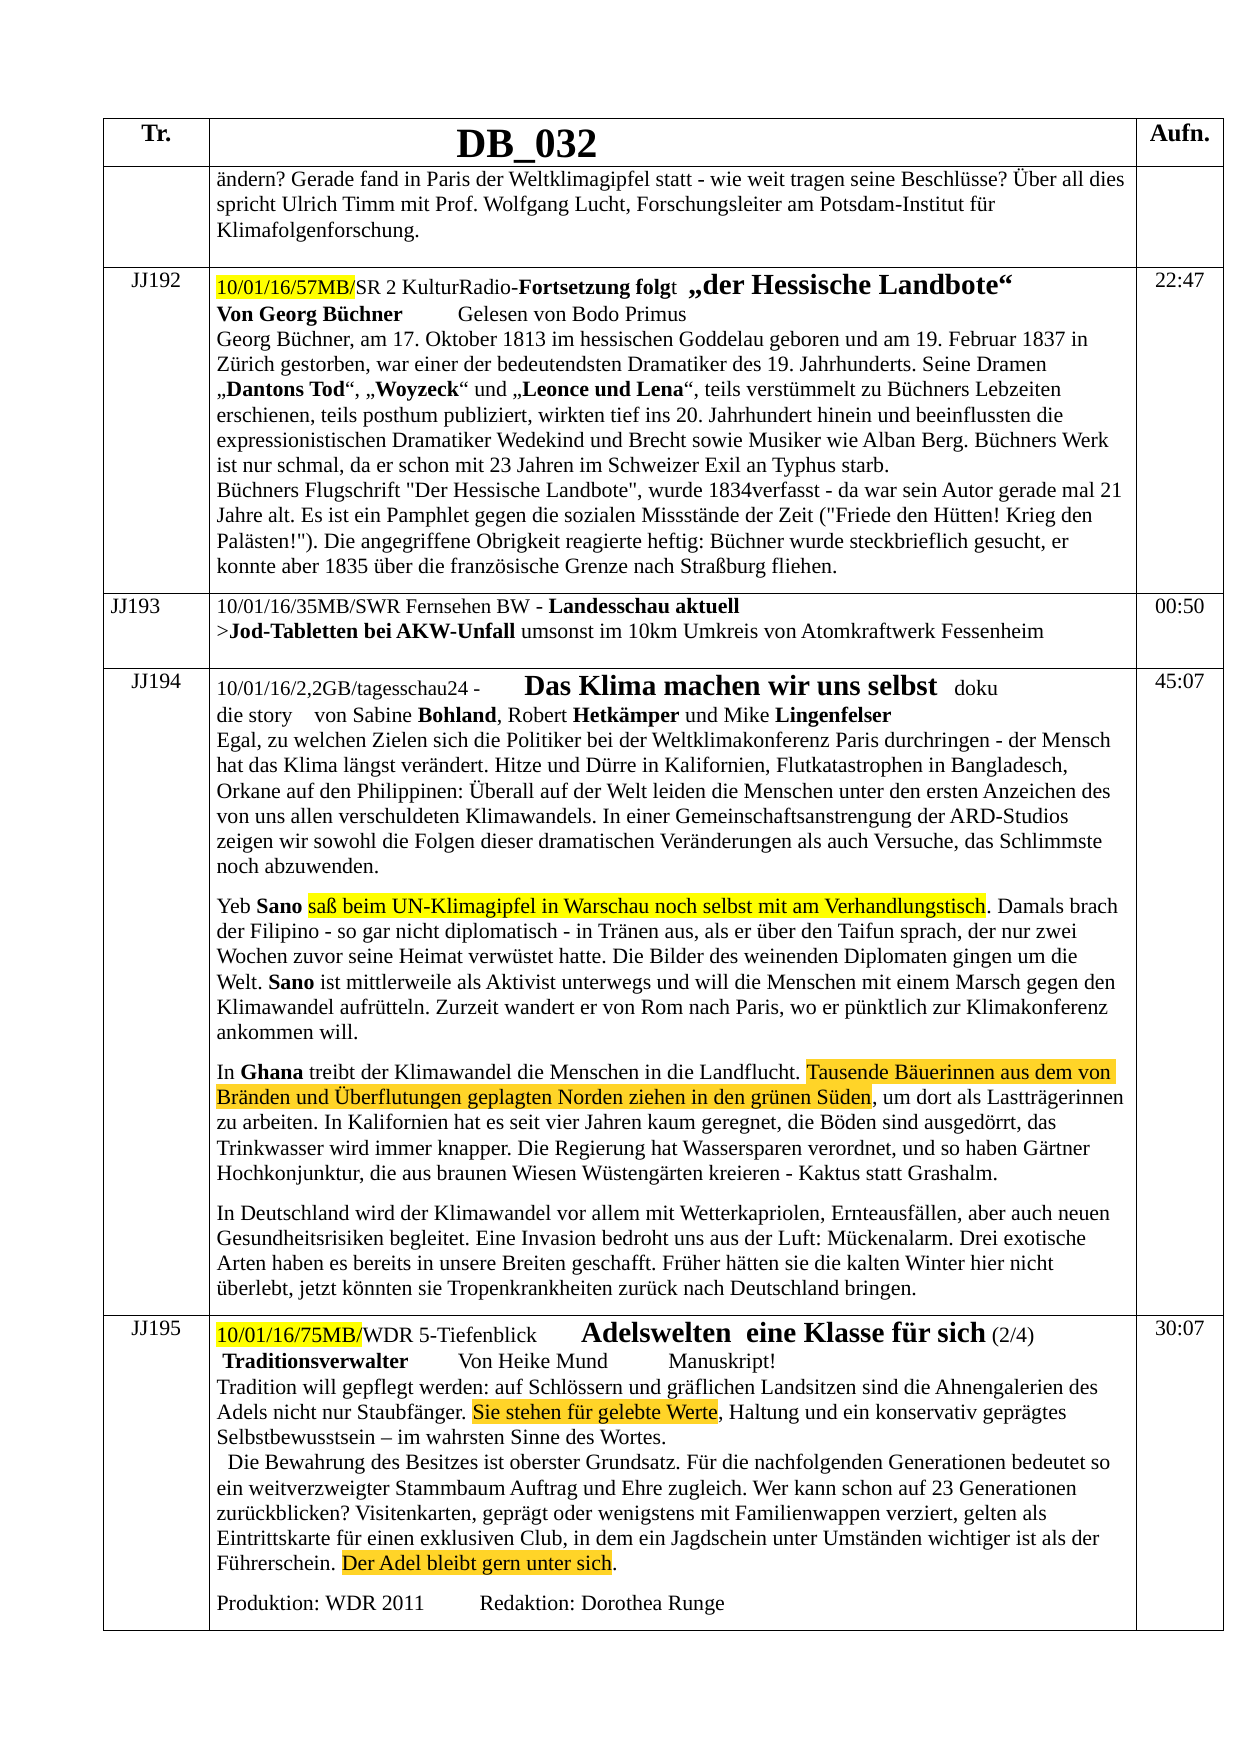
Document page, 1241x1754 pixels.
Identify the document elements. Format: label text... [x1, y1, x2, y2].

table_cell 30:07 [1137, 1316, 1223, 1630]
table_header Aufn. [1137, 119, 1223, 166]
table_cell JJ193 [104, 594, 209, 668]
table_cell JJ194 [104, 669, 209, 1315]
table_cell ändern? Gerade fand in Paris der Weltklimagipfel statt - wie weit tragen seine Beschlüsse? Über all dies spricht Ulrich Timm mit Prof. Wolfgang Lucht, Forschungsleiter am Potsdam-Institut für Klimafolgenforschung. [210, 167, 1136, 267]
table_header Tr. [104, 119, 209, 166]
table_header DB_032 [210, 119, 1136, 166]
table_cell 22:47 [1137, 268, 1223, 593]
table_cell [1137, 167, 1223, 267]
table_cell 10/01/16/2,2GB/tagesschau24 - Das Klima machen wir uns selbst doku die story von Sabine Bohland, Robert Hetkämper und Mike Lingenfelser Egal, zu welchen Zielen sich die Politiker bei der Weltklimakonferenz Paris durchringen - der Mensch hat das Klima längst verändert. Hitze und Dürre in Kalifornien, Flutkatastrophen in Bangladesch, Orkane auf den Philippinen: Überall auf der Welt leiden die Menschen unter den ersten Anzeichen des von uns allen verschuldeten Klimawandels. In einer Gemeinschaftsanstrengung der ARD-Studios zeigen wir sowohl die Folgen dieser dramatischen Veränderungen als auch Versuche, das Schlimmste noch abzuwenden. Yeb Sano saß beim UN-Klimagipfel in Warschau noch selbst mit am Verhandlungstisch. Damals brach der Filipino - so gar nicht diplomatisch - in Tränen aus, als er über den Taifun sprach, der nur zwei Wochen zuvor seine Heimat verwüstet hatte. Die Bilder des weinenden Diplomaten gingen um die Welt. Sano ist mittlerweile als Aktivist unterwegs und will die Menschen mit einem Marsch gegen den Klimawandel aufrütteln. Zurzeit wandert er von Rom nach Paris, wo er pünktlich zur Klimakonferenz ankommen will. In Ghana treibt der Klimawandel die Menschen in die Landflucht. Tausende Bäuerinnen aus dem von Bränden und Überflutungen geplagten Norden ziehen in den grünen Süden, um dort als Lastträgerinnen zu arbeiten. In Kalifornien hat es seit vier Jahren kaum geregnet, die Böden sind ausgedörrt, das Trinkwasser wird immer knapper. Die Regierung hat Wassersparen verordnet, und so haben Gärtner Hochkonjunktur, die aus braunen Wiesen Wüstengärten kreieren - Kaktus statt Grashalm. In Deutschland wird der Klimawandel vor allem mit Wetterkapriolen, Ernteausfällen, aber auch neuen Gesundheitsrisiken begleitet. Eine Invasion bedroht uns aus der Luft: Mückenalarm. Drei exotische Arten haben es bereits in unsere Breiten geschafft. Früher hätten sie die kalten Winter hier nicht überlebt, jetzt könnten sie Tropenkrankheiten zurück nach Deutschland bringen. [210, 669, 1136, 1315]
table_cell 10/01/16/35MB/SWR Fernsehen BW - Landesschau aktuell >Jod-Tabletten bei AKW-Unfall umsonst im 10km Umkreis von Atomkraftwerk Fessenheim [210, 594, 1136, 668]
table_cell JJ195 [104, 1316, 209, 1630]
table_cell 45:07 [1137, 669, 1223, 1315]
table_cell 00:50 [1137, 594, 1223, 668]
table_cell 10/01/16/57MB/SR 2 KulturRadio-Fortsetzung folgt „der Hessische Landbote“ Von Georg Büchner Gelesen von Bodo Primus Georg Büchner, am 17. Oktober 1813 im hessischen Goddelau geboren und am 19. Februar 1837 in Zürich gestorben, war einer der bedeutendsten Dramatiker des 19. Jahrhunderts. Seine Dramen „Dantons Tod“, „Woyzeck“ und „Leonce und Lena“, teils verstümmelt zu Büchners Lebzeiten erschienen, teils posthum publiziert, wirkten tief ins 20. Jahrhundert hinein und beeinflussten die expressionistischen Dramatiker Wedekind und Brecht sowie Musiker wie Alban Berg. Büchners Werk ist nur schmal, da er schon mit 23 Jahren im Schweizer Exil an Typhus starb. Büchners Flugschrift "Der Hessische Landbote", wurde 1834verfasst - da war sein Autor gerade mal 21 Jahre alt. Es ist ein Pamphlet gegen die sozialen Missstände der Zeit ("Friede den Hütten! Krieg den Palästen!"). Die angegriffene Obrigkeit reagierte heftig: Büchner wurde steckbrieflich gesucht, er konnte aber 1835 über die französische Grenze nach Straßburg fliehen. [210, 268, 1136, 593]
table_cell [104, 167, 209, 267]
table_cell 10/01/16/75MB/WDR 5-Tiefenblick Adelswelten eine Klasse für sich (2/4) Traditionsverwalter Von Heike Mund Manuskript! Tradition will gepflegt werden: auf Schlössern und gräflichen Landsitzen sind die Ahnengalerien des Adels nicht nur Staubfänger. Sie stehen für gelebte Werte, Haltung und ein konservativ geprägtes Selbstbewusstsein – im wahrsten Sinne des Wortes. Die Bewahrung des Besitzes ist oberster Grundsatz. Für die nachfolgenden Generationen bedeutet so ein weitverzweigter Stammbaum Auftrag und Ehre zugleich. Wer kann schon auf 23 Generationen zurückblicken? Visitenkarten, geprägt oder wenigstens mit Familienwappen verziert, gelten als Eintrittskarte für einen exklusiven Club, in dem ein Jagdschein unter Umständen wichtiger ist als der Führerschein. Der Adel bleibt gern unter sich. Produktion: WDR 2011 Redaktion: Dorothea Runge [210, 1316, 1136, 1630]
table_cell JJ192 [104, 268, 209, 593]
